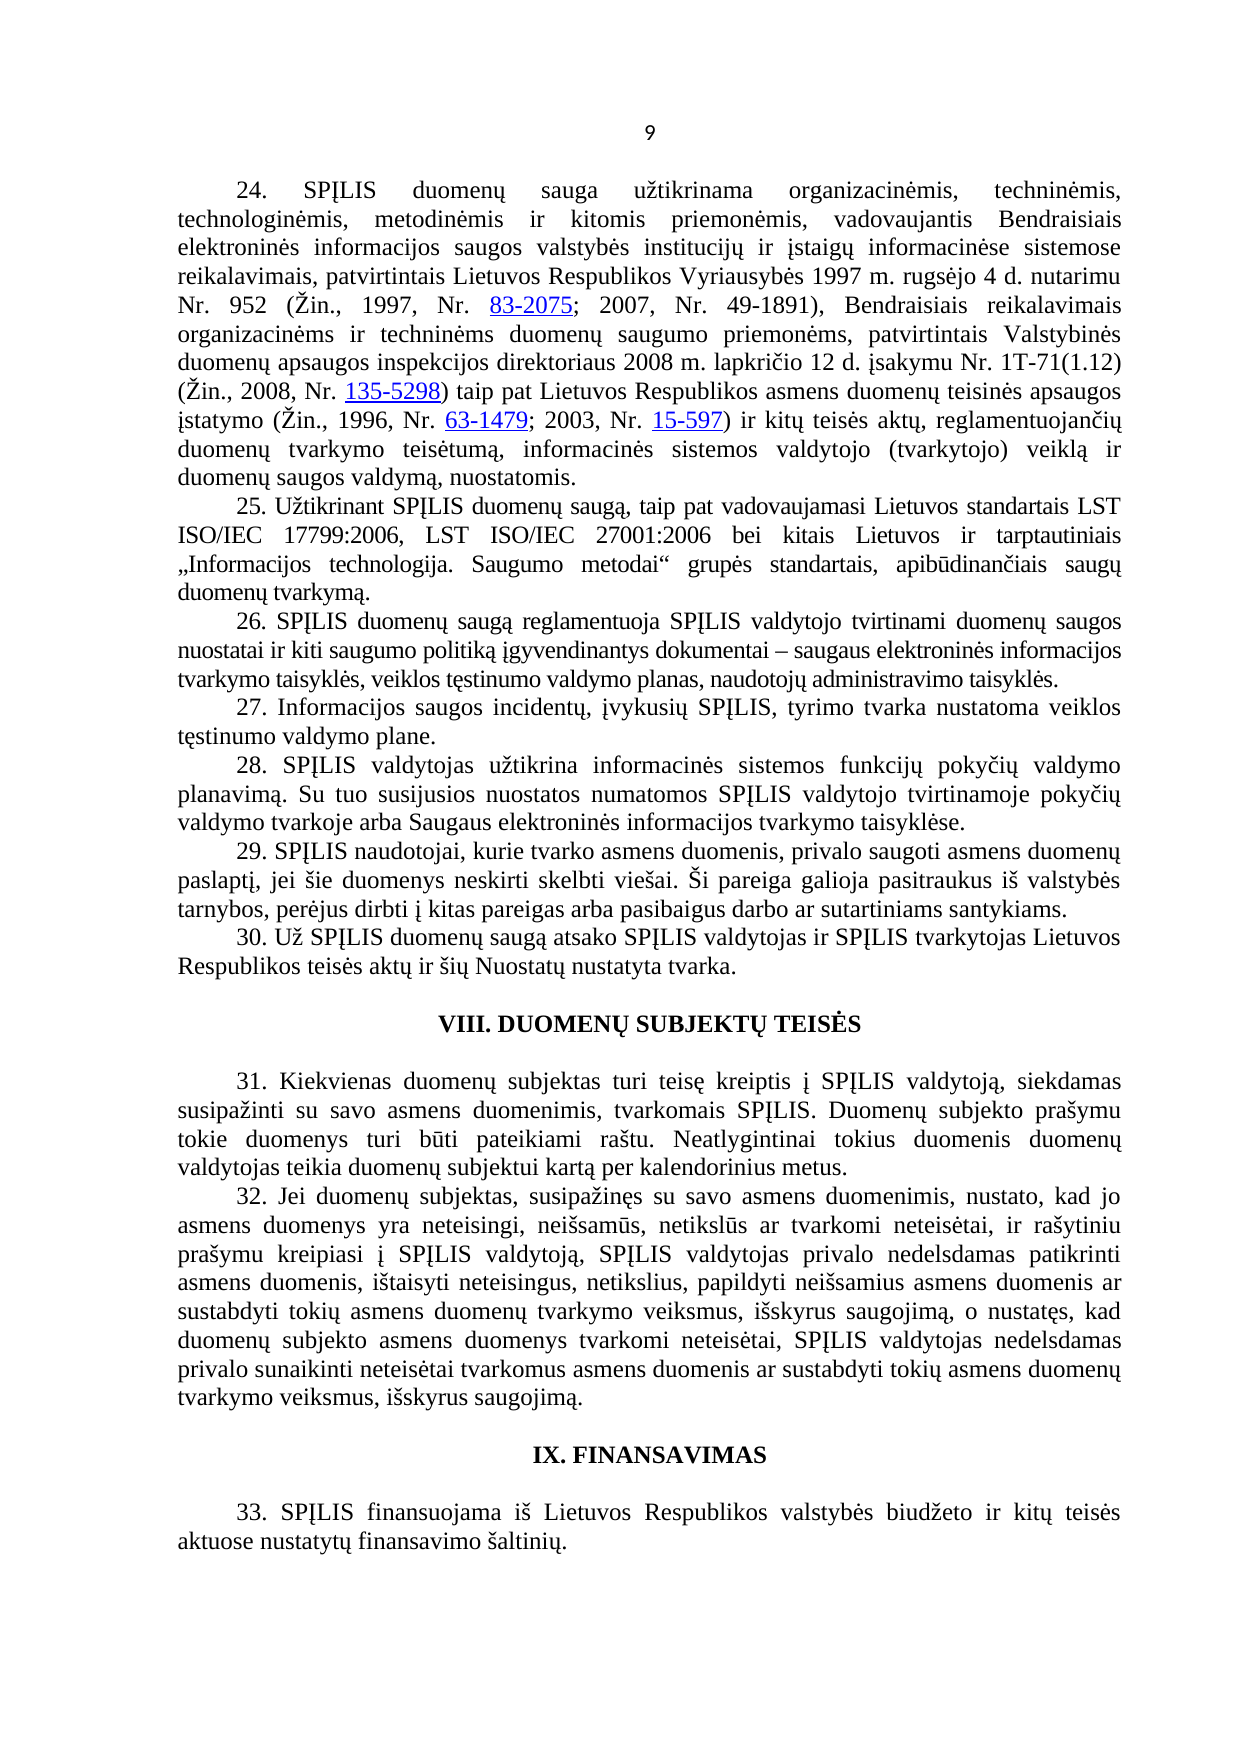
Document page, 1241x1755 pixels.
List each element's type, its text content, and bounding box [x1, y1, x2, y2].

text 33. SPĮLIS finansuojama iš Lietuvos Respublikos valstybės biudžeto ir kitų teisės aktuose nustatytų finansavimo šaltinių. [177, 1497, 1122, 1555]
text IX. FINANSAVIMAS [177, 1440, 1122, 1469]
text 32. Jei duomenų subjektas, susipažinęs su savo asmens duomenimis, nustato, kad jo asmens duomenys yra neteisingi, neišsamūs, netikslūs ar tvarkomi neteisėtai, ir rašytiniu prašymu kreipiasi į SPĮLIS valdytoją, SPĮLIS valdytojas privalo nedelsdamas patikrinti asmens duomenis, ištaisyti neteisingus, netikslius, papildyti neišsamius asmens duomenis ar sustabdyti tokių asmens duomenų tvarkymo veiksmus, išskyrus saugojimą, o nustatęs, kad duomenų subjekto asmens duomenys tvarkomi neteisėtai, SPĮLIS valdytojas nedelsdamas privalo sunaikinti neteisėtai tvarkomus asmens duomenis ar sustabdyti tokių asmens duomenų tvarkymo veiksmus, išskyrus saugojimą. [177, 1181, 1122, 1411]
text 26. SPĮLIS duomenų saugą reglamentuoja SPĮLIS valdytojo tvirtinami duomenų saugos nuostatai ir kiti saugumo politiką įgyvendinantys dokumentai – saugaus elektroninės informacijos tvarkymo taisyklės, veiklos tęstinumo valdymo planas, naudotojų administravimo taisyklės. [177, 606, 1122, 692]
text 28. SPĮLIS valdytojas užtikrina informacinės sistemos funkcijų pokyčių valdymo planavimą. Su tuo susijusios nuostatos numatomos SPĮLIS valdytojo tvirtinamoje pokyčių valdymo tvarkoje arba Saugaus elektroninės informacijos tvarkymo taisyklėse. [177, 750, 1122, 836]
text VIII. DUOMENŲ SUBJEKTŲ TEISĖS [177, 1009, 1122, 1037]
text 27. Informacijos saugos incidentų, įvykusių SPĮLIS, tyrimo tvarka nustatoma veiklos tęstinumo valdymo plane. [177, 692, 1122, 750]
text 24. SPĮLIS duomenų sauga užtikrinama organizacinėmis, techninėmis, technologinėmis, metodinėmis ir kitomis priemonėmis, vadovaujantis Bendraisiais elektroninės informacijos saugos valstybės institucijų ir įstaigų informacinėse sistemose reikalavimais, patvirtintais Lietuvos Respublikos Vyriausybės 1997 m. rugsėjo 4 d. nutarimu Nr. 952 (Žin., 1997, Nr. 83-2075; 2007, Nr. 49-1891), Bendraisiais reikalavimais organizacinėms ir techninėms duomenų saugumo priemonėms, patvirtintais Valstybinės duomenų apsaugos inspekcijos direktoriaus 2008 m. lapkričio 12 d. įsakymu Nr. 1T-71(1.12) (Žin., 2008, Nr. 135-5298) taip pat Lietuvos Respublikos asmens duomenų teisinės apsaugos įstatymo (Žin., 1996, Nr. 63-1479; 2003, Nr. 15-597) ir kitų teisės aktų, reglamentuojančių duomenų tvarkymo teisėtumą, informacinės sistemos valdytojo (tvarkytojo) veiklą ir duomenų saugos valdymą, nuostatomis. [177, 175, 1122, 491]
text 30. Už SPĮLIS duomenų saugą atsako SPĮLIS valdytojas ir SPĮLIS tvarkytojas Lietuvos Respublikos teisės aktų ir šių Nuostatų nustatyta tvarka. [177, 922, 1122, 980]
text 25. Užtikrinant SPĮLIS duomenų saugą, taip pat vadovaujamasi Lietuvos standartais LST ISO/IEC 17799:2006, LST ISO/IEC 27001:2006 bei kitais Lietuvos ir tarptautiniais „Informacijos technologija. Saugumo metodai“ grupės standartais, apibūdinančiais saugų duomenų tvarkymą. [177, 491, 1122, 606]
text 29. SPĮLIS naudotojai, kurie tvarko asmens duomenis, privalo saugoti asmens duomenų paslaptį, jei šie duomenys neskirti skelbti viešai. Ši pareiga galioja pasitraukus iš valstybės tarnybos, perėjus dirbti į kitas pareigas arba pasibaigus darbo ar sutartiniams santykiams. [177, 836, 1122, 922]
text 31. Kiekvienas duomenų subjektas turi teisę kreiptis į SPĮLIS valdytoją, siekdamas susipažinti su savo asmens duomenimis, tvarkomais SPĮLIS. Duomenų subjekto prašymu tokie duomenys turi būti pateikiami raštu. Neatlygintinai tokius duomenis duomenų valdytojas teikia duomenų subjektui kartą per kalendorinius metus. [177, 1066, 1122, 1181]
